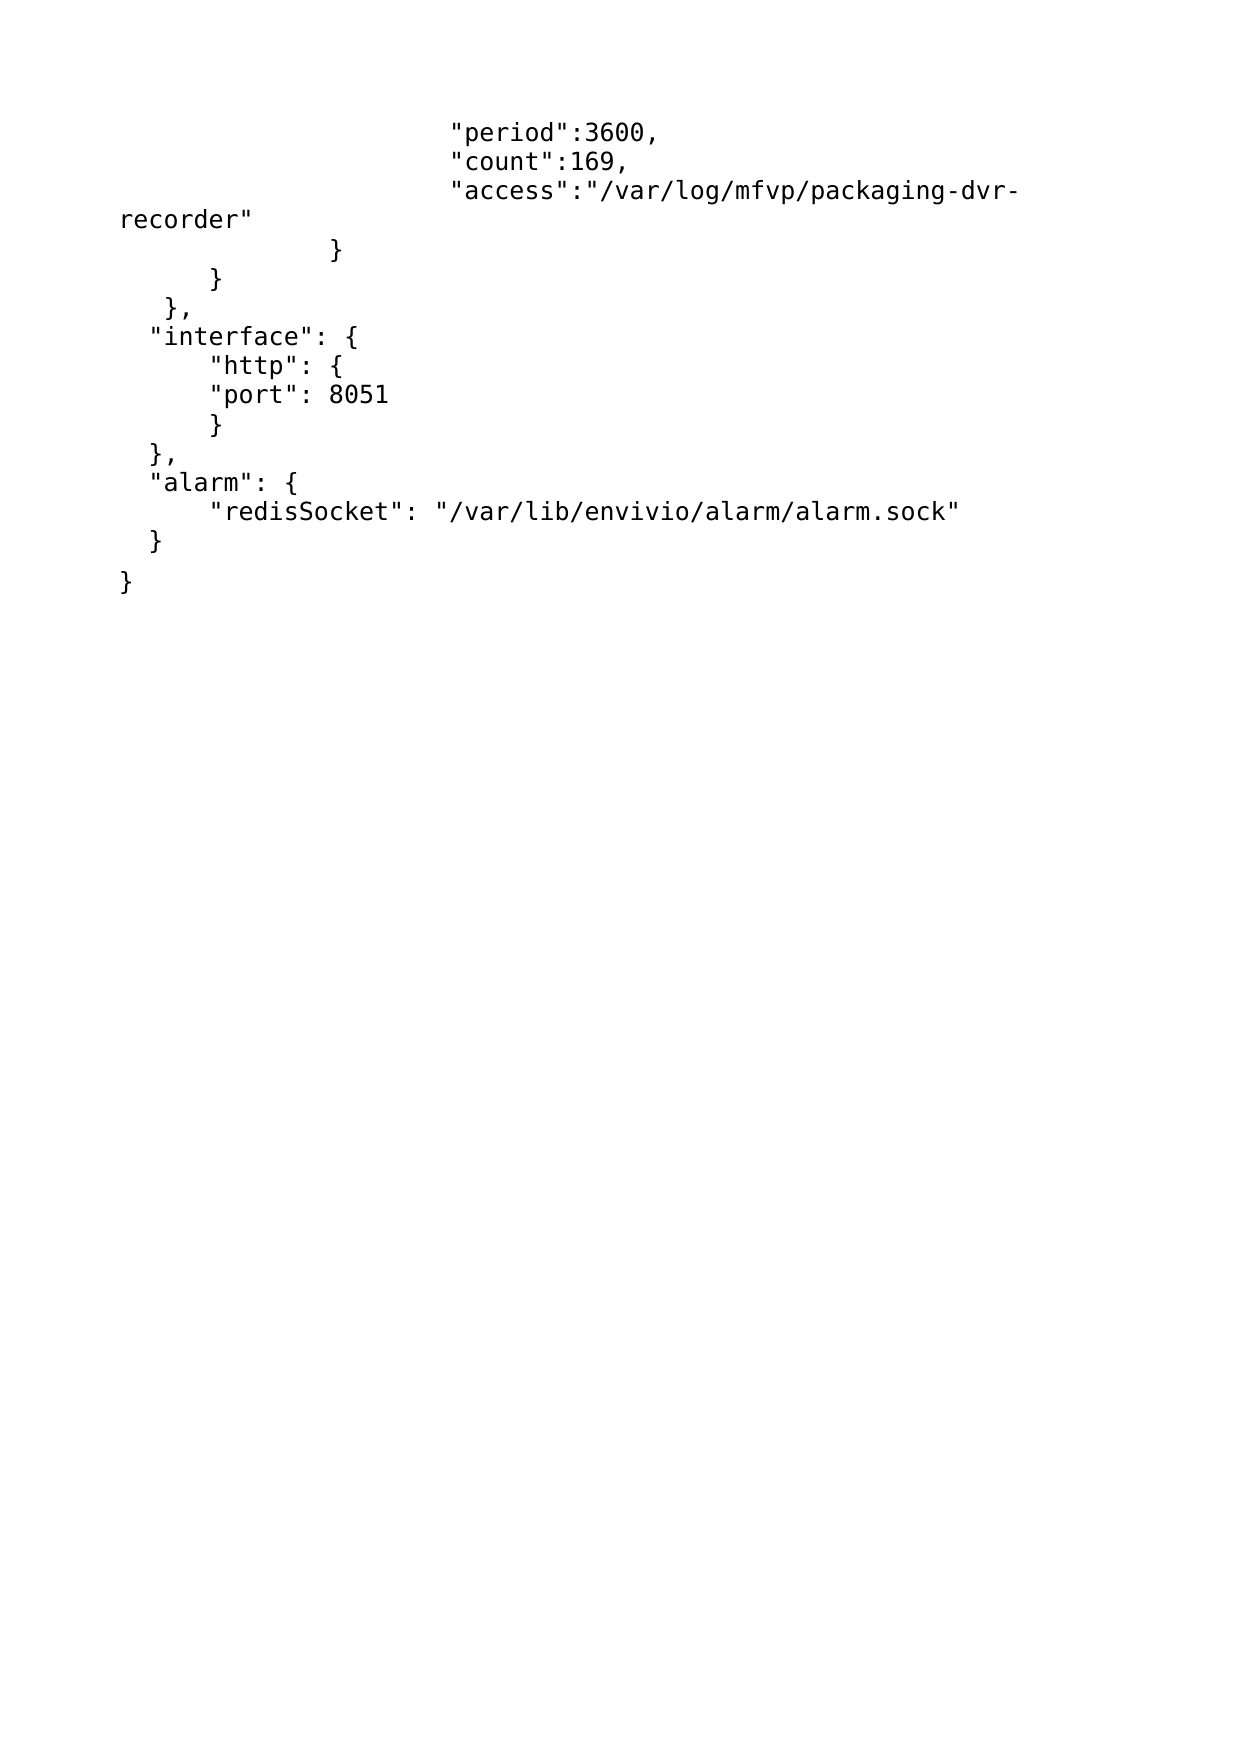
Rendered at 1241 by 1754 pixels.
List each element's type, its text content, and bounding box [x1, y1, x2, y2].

text } [118, 567, 1122, 597]
text "period":3600, "count":169, "access":"/var/log/mfvp/packaging-dvr-recorder" } } }, "interface": { "http": { "port": 8051 } }, "alarm": { "redisSocket": "/var/lib/envivio/alarm/alarm.sock" } [118, 118, 1122, 556]
